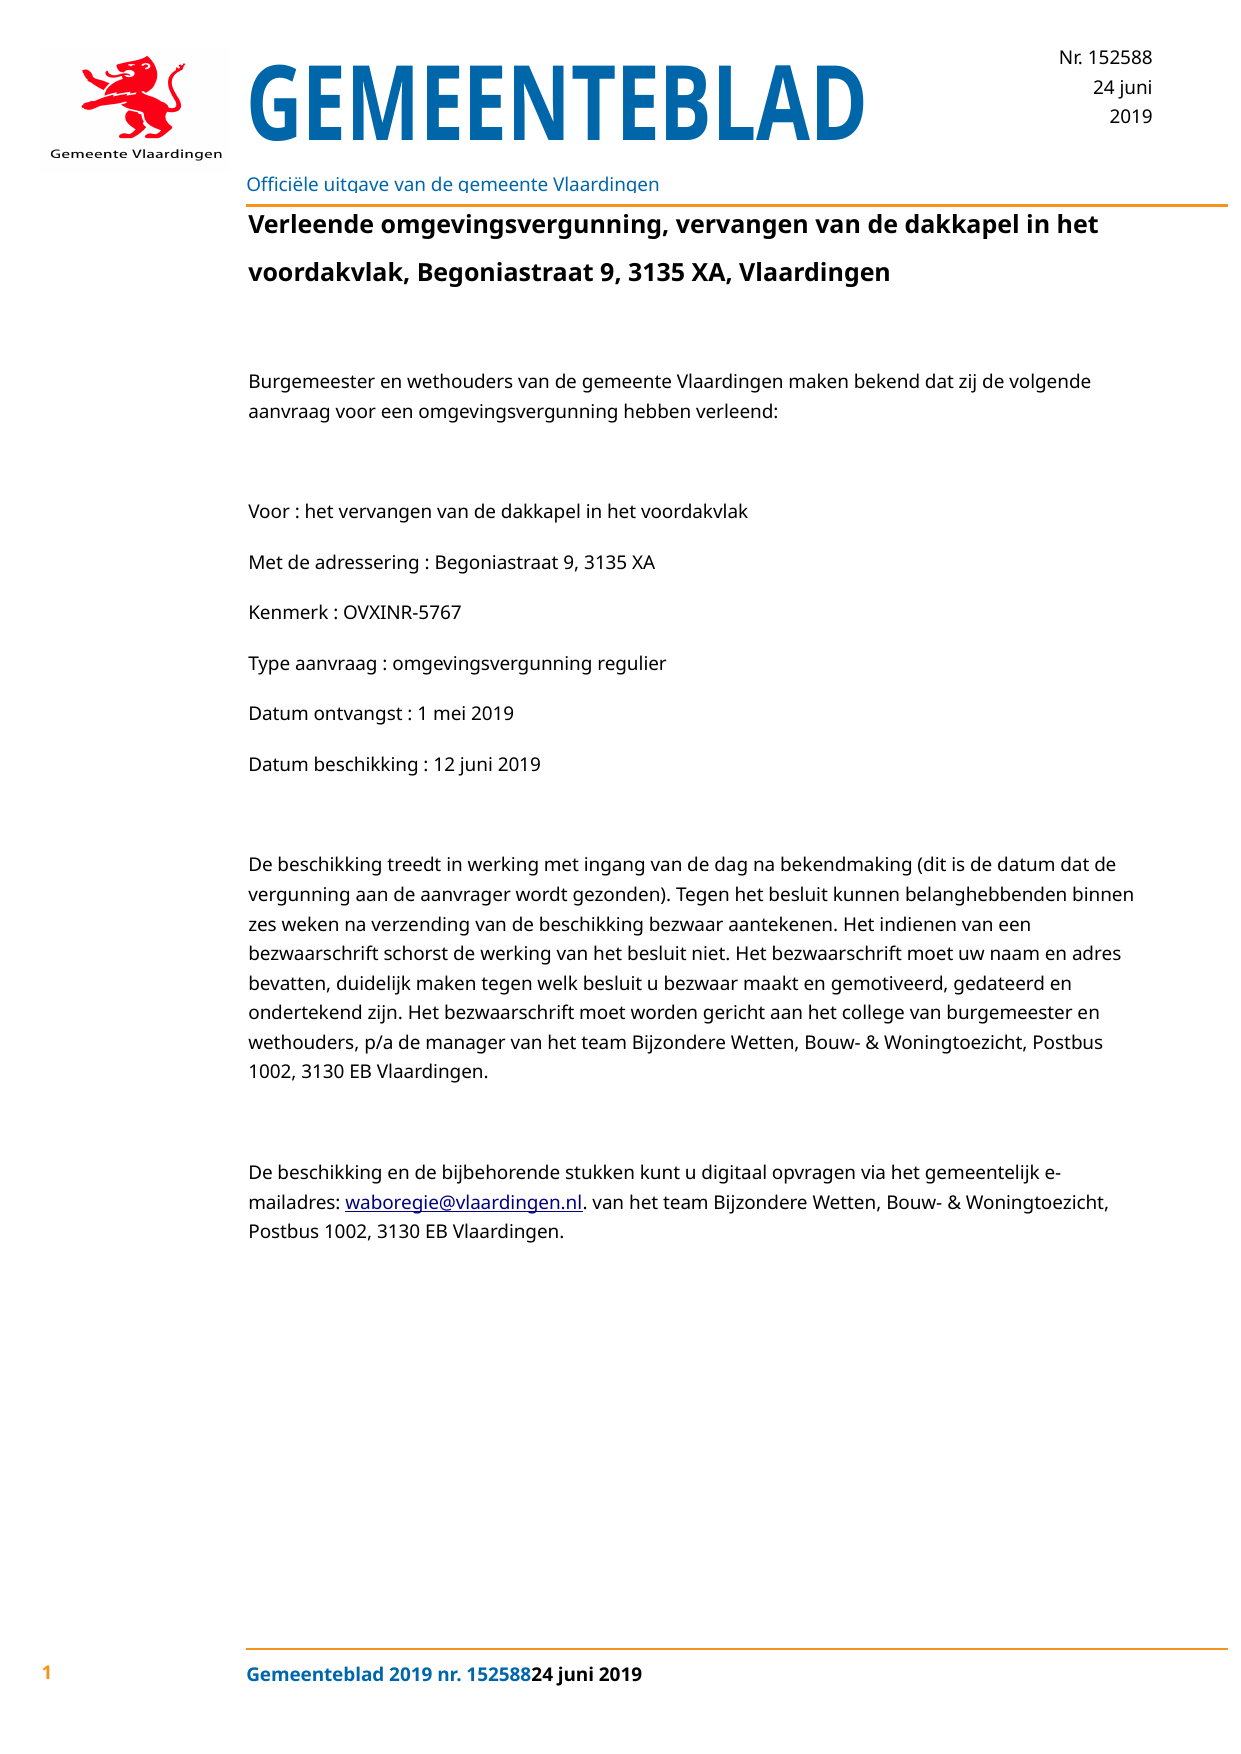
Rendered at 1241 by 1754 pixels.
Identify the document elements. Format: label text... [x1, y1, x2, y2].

text De beschikking treedt in werking met ingang van de dag na bekendmaking (dit is de datum dat de vergunning aan de aanvrager wordt gezonden). Tegen het besluit kunnen belanghebbenden binnen zes weken na verzending van de beschikking bezwaar aantekenen. Het indienen van een bezwaarschrift schorst de werking van het besluit niet. Het bezwaarschrift moet uw naam en adres bevatten, duidelijk maken tegen welk besluit u bezwaar maakt en gemotiveerd, gedateerd en ondertekend zijn. Het bezwaarschrift moet worden gericht aan het college van burgemeester en wethouders, p/a de manager van het team Bijzondere Wetten, Bouw- & Woningtoezicht, Postbus 1002, 3130 EB Vlaardingen. [248, 852, 1152, 1084]
text Kenmerk : OVXINR-5767 [248, 599, 1152, 625]
text Datum beschikking : 12 juni 2019 [248, 751, 1152, 777]
text De beschikking en de bijbehorende stukken kunt u digitaal opvragen via het gemeentelijk e-mailadres: waboregie@vlaardingen.nl. van het team Bijzondere Wetten, Bouw- & Woningtoezicht, Postbus 1002, 3130 EB Vlaardingen. [248, 1159, 1152, 1244]
text Met de adressering : Begoniastraat 9, 3135 XA [248, 549, 1152, 575]
text Type aanvraag : omgevingsvergunning regulier [248, 650, 1152, 676]
text Verleende omgevingsvergunning, vervangen van de dakkapel in het voordakvlak, Begoniastraat 9, 3135 XA, Vlaardingen [248, 207, 1152, 288]
text Datum ontvangst : 1 mei 2019 [248, 700, 1152, 726]
picture [41, 47, 231, 172]
text Burgemeester en wethouders van de gemeente Vlaardingen maken bekend dat zij de volgende aanvraag voor een omgevingsvergunning hebben verleend: [248, 368, 1152, 424]
text Voor : het vervangen van de dakkapel in het voordakvlak [248, 499, 1152, 524]
